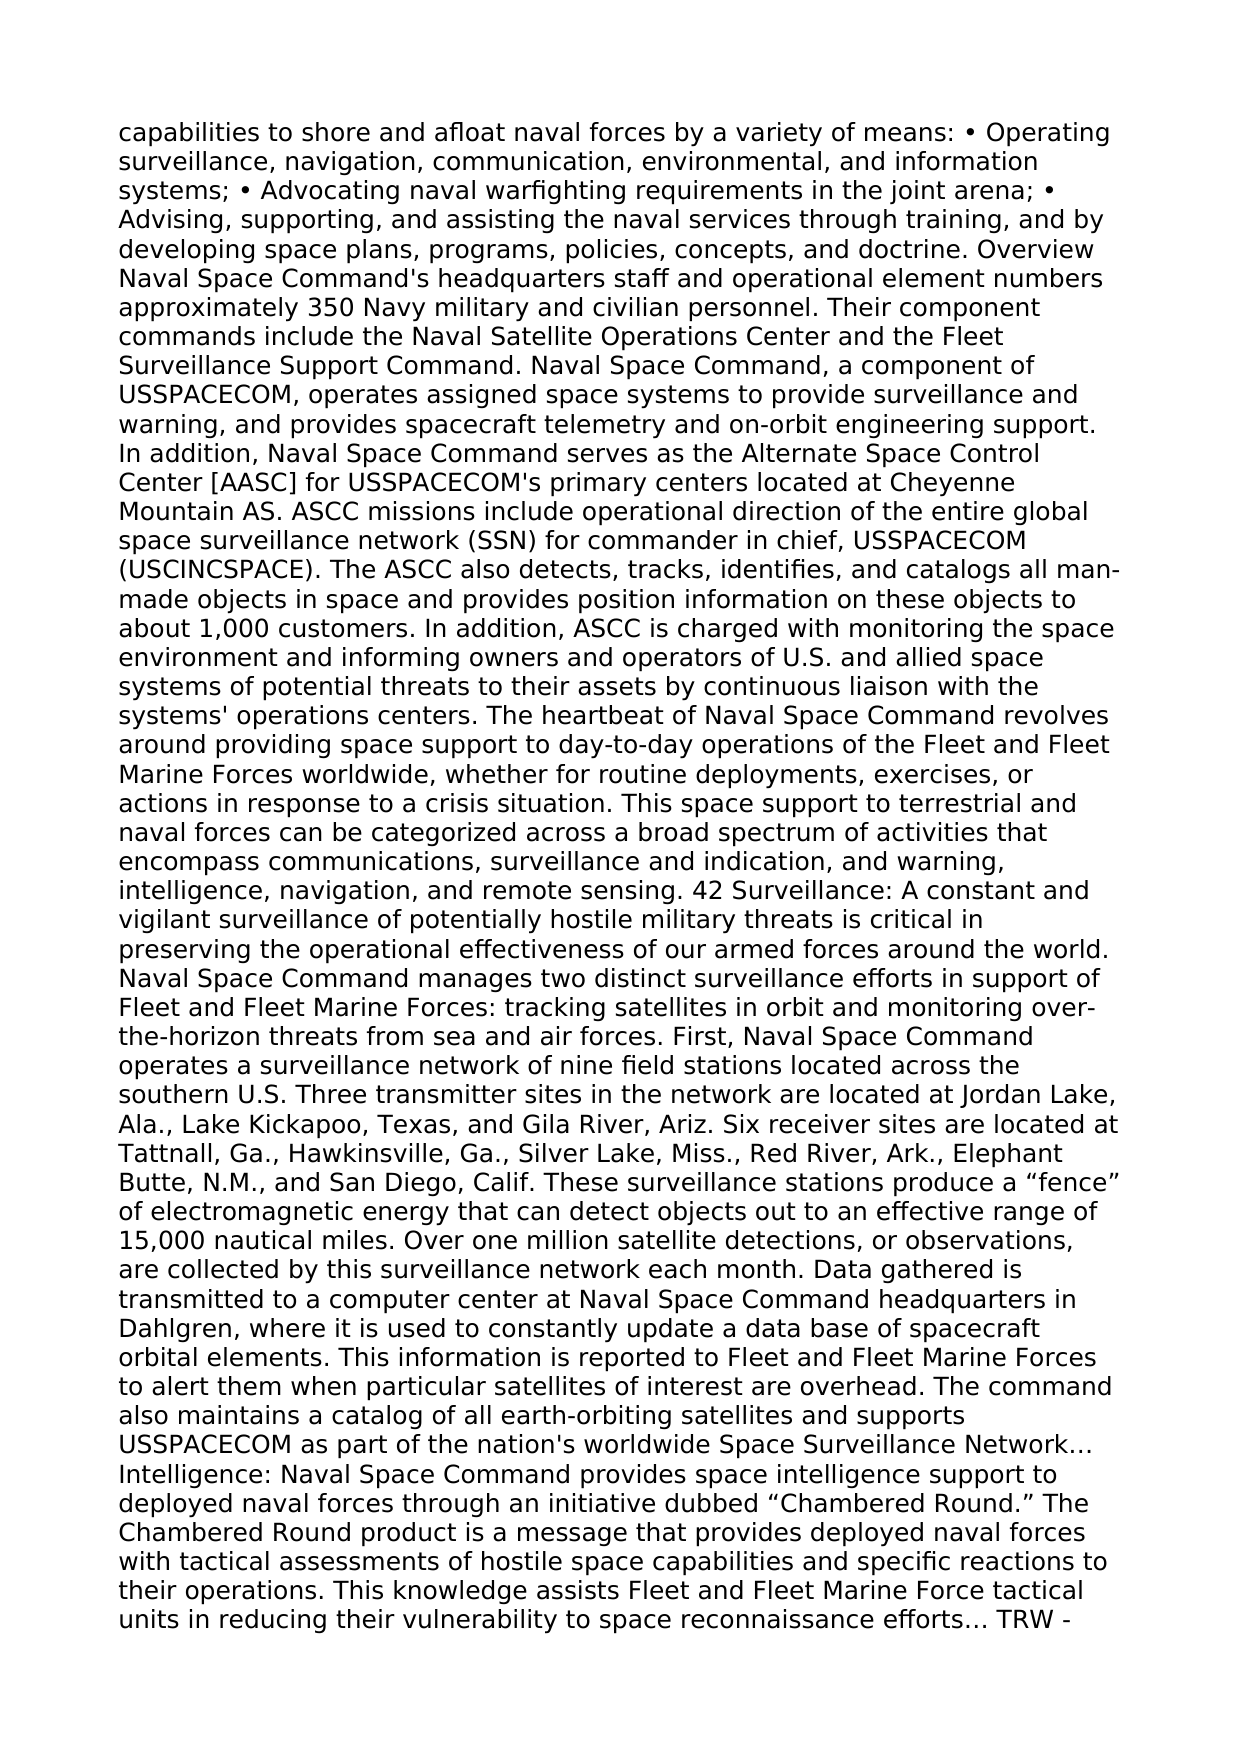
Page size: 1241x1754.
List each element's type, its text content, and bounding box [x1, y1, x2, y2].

text capabilities to shore and afloat naval forces by a variety of means: • Operating surveillance, navigation, communication, environmental, and information systems; • Advocating naval warfighting requirements in the joint arena; • Advising, supporting, and assisting the naval services through training, and by developing space plans, programs, policies, concepts, and doctrine. Overview Naval Space Command's headquarters staff and operational element numbers approximately 350 Navy military and civilian personnel. Their component commands include the Naval Satellite Operations Center and the Fleet Surveillance Support Command. Naval Space Command, a component of USSPACECOM, operates assigned space systems to provide surveillance and warning, and provides spacecraft telemetry and on-orbit engineering support. In addition, Naval Space Command serves as the Alternate Space Control Center [AASC] for USSPACECOM's primary centers located at Cheyenne Mountain AS. ASCC missions include operational direction of the entire global space surveillance network (SSN) for commander in chief, USSPACECOM (USCINCSPACE). The ASCC also detects, tracks, identifies, and catalogs all man-made objects in space and provides position information on these objects to about 1,000 customers. In addition, ASCC is charged with monitoring the space environment and informing owners and operators of U.S. and allied space systems of potential threats to their assets by continuous liaison with the systems' operations centers. The heartbeat of Naval Space Command revolves around providing space support to day-to-day operations of the Fleet and Fleet Marine Forces worldwide, whether for routine deployments, exercises, or actions in response to a crisis situation. This space support to terrestrial and naval forces can be categorized across a broad spectrum of activities that encompass communications, surveillance and indication, and warning, intelligence, navigation, and remote sensing. 42 Surveillance: A constant and vigilant surveillance of potentially hostile military threats is critical in preserving the operational effectiveness of our armed forces around the world. Naval Space Command manages two distinct surveillance efforts in support of Fleet and Fleet Marine Forces: tracking satellites in orbit and monitoring over-the-horizon threats from sea and air forces. First, Naval Space Command operates a surveillance network of nine field stations located across the southern U.S. Three transmitter sites in the network are located at Jordan Lake, Ala., Lake Kickapoo, Texas, and Gila River, Ariz. Six receiver sites are located at Tattnall, Ga., Hawkinsville, Ga., Silver Lake, Miss., Red River, Ark., Elephant Butte, N.M., and San Diego, Calif. These surveillance stations produce a “fence” of electromagnetic energy that can detect objects out to an effective range of 15,000 nautical miles. Over one million satellite detections, or observations, are collected by this surveillance network each month. Data gathered is transmitted to a computer center at Naval Space Command headquarters in Dahlgren, where it is used to constantly update a data base of spacecraft orbital elements. This information is reported to Fleet and Fleet Marine Forces to alert them when particular satellites of interest are overhead. The command also maintains a catalog of all earth-orbiting satellites and supports USSPACECOM as part of the nation's worldwide Space Surveillance Network… Intelligence: Naval Space Command provides space intelligence support to deployed naval forces through an initiative dubbed “Chambered Round.” The Chambered Round product is a message that provides deployed naval forces with tactical assessments of hostile space capabilities and specific reactions to their operations. This knowledge assists Fleet and Fleet Marine Force tactical units in reducing their vulnerability to space reconnaissance efforts… TRW [118, 118, 1122, 1635]
